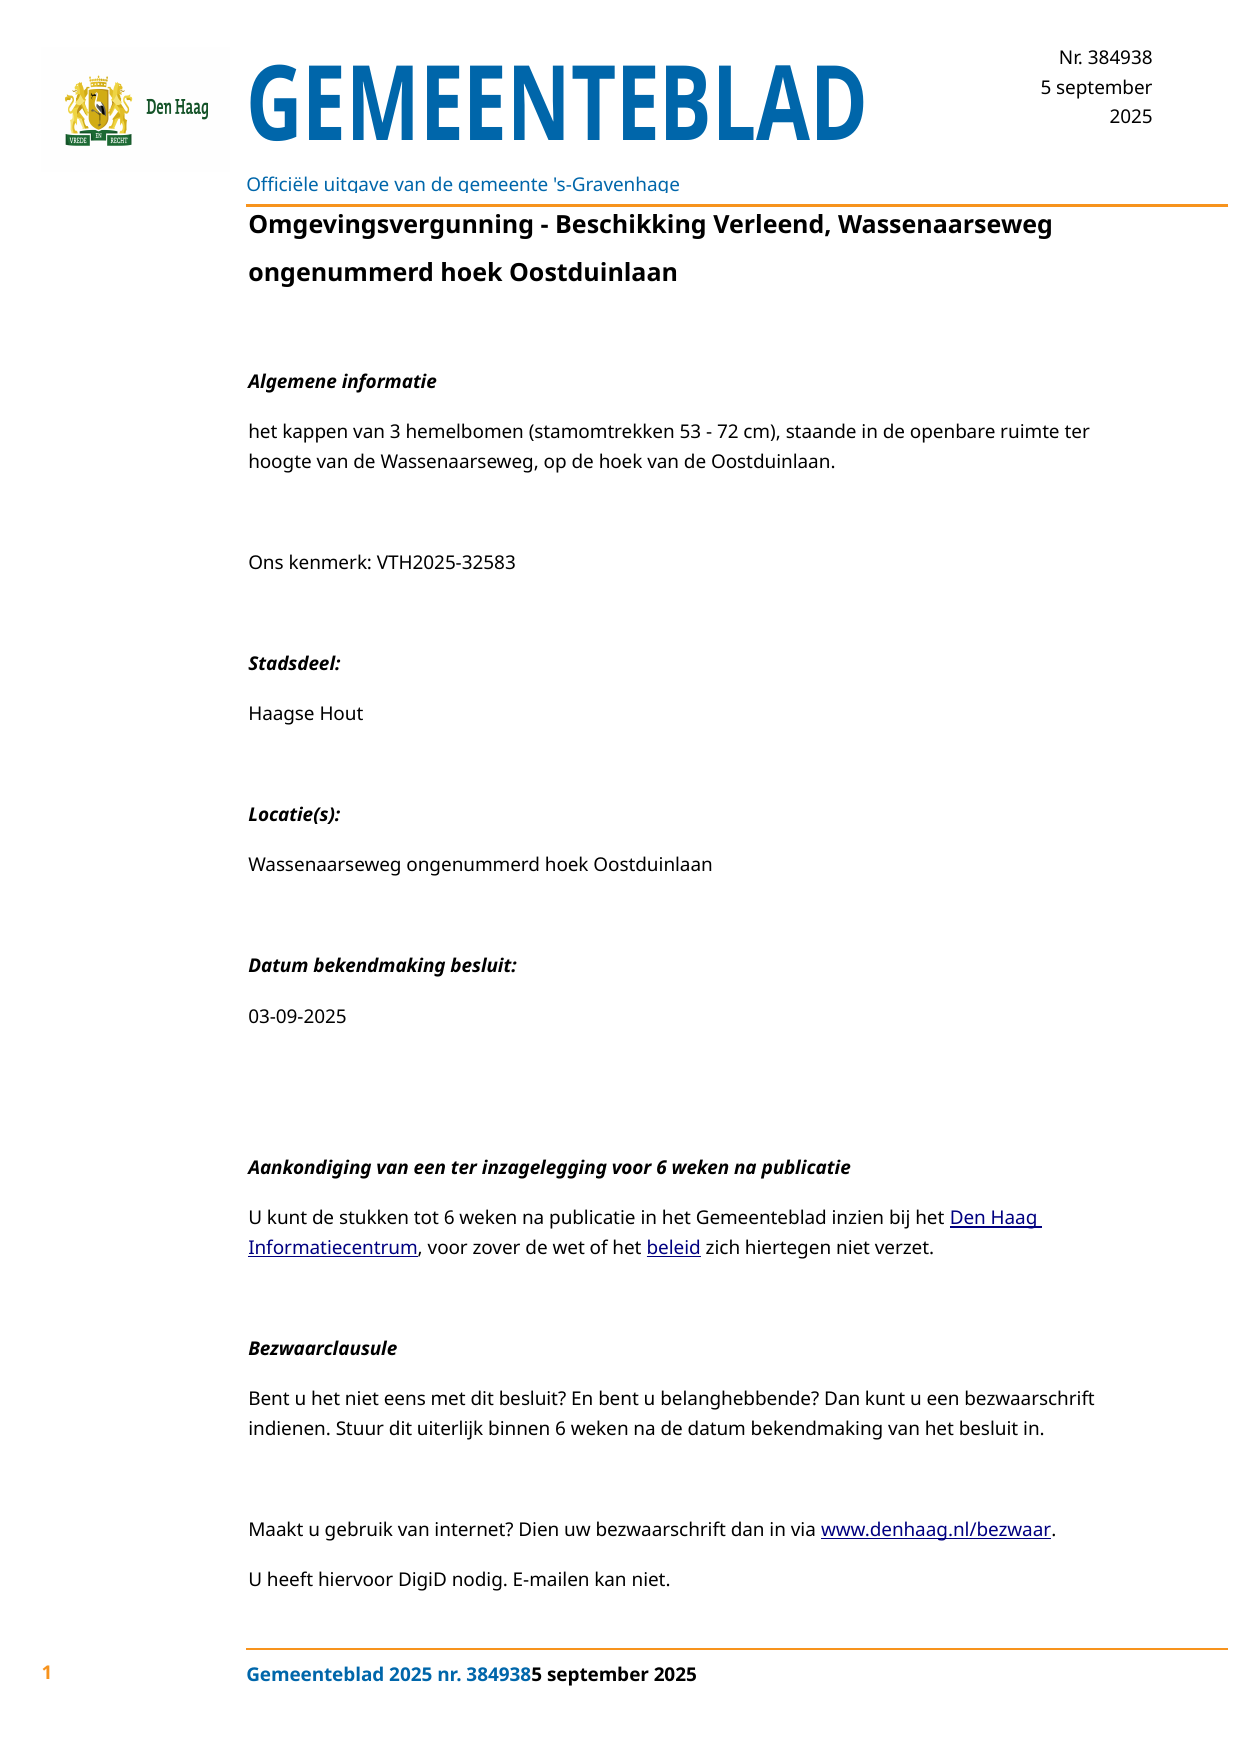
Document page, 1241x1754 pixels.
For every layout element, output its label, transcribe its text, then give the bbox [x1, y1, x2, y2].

text Bezwaarclausule [248, 1335, 1152, 1361]
text 03-09-2025 [248, 1003, 1152, 1029]
text Datum bekendmaking besluit: [248, 952, 1152, 978]
text U kunt de stukken tot 6 weken na publicatie in het Gemeenteblad inzien bij het Den Haag Informatiecentrum, voor zover de wet of het beleid zich hiertegen niet verzet. [248, 1204, 1152, 1260]
text Ons kenmerk: VTH2025-32583 [248, 549, 1152, 575]
text Omgevingsvergunning - Beschikking Verleend, Wassenaarseweg ongenummerd hoek Oostduinlaan [248, 207, 1152, 288]
text U heeft hiervoor DigiD nodig. E-mailen kan niet. [248, 1566, 1152, 1592]
text Locatie(s): [248, 801, 1152, 827]
text Wassenaarseweg ongenummerd hoek Oostduinlaan [248, 852, 1152, 877]
text Aankondiging van een ter inzagelegging voor 6 weken na publicatie [248, 1154, 1152, 1180]
text het kappen van 3 hemelbomen (stamomtrekken 53 - 72 cm), staande in de openbare ruimte ter hoogte van de Wassenaarseweg, op de hoek van de Oostduinlaan. [248, 419, 1152, 474]
text Maakt u gebruik van internet? Dien uw bezwaarschrift dan in via www.denhaag.nl/bezwaar. [248, 1516, 1152, 1542]
picture [41, 47, 231, 172]
text Bent u het niet eens met dit besluit? En bent u belanghebbende? Dan kunt u een bezwaarschrift indienen. Stuur dit uiterlijk binnen 6 weken na de datum bekendmaking van het besluit in. [248, 1385, 1152, 1441]
text Algemene informatie [248, 368, 1152, 394]
text Stadsdeel: [248, 650, 1152, 676]
text Haagse Hout [248, 700, 1152, 726]
